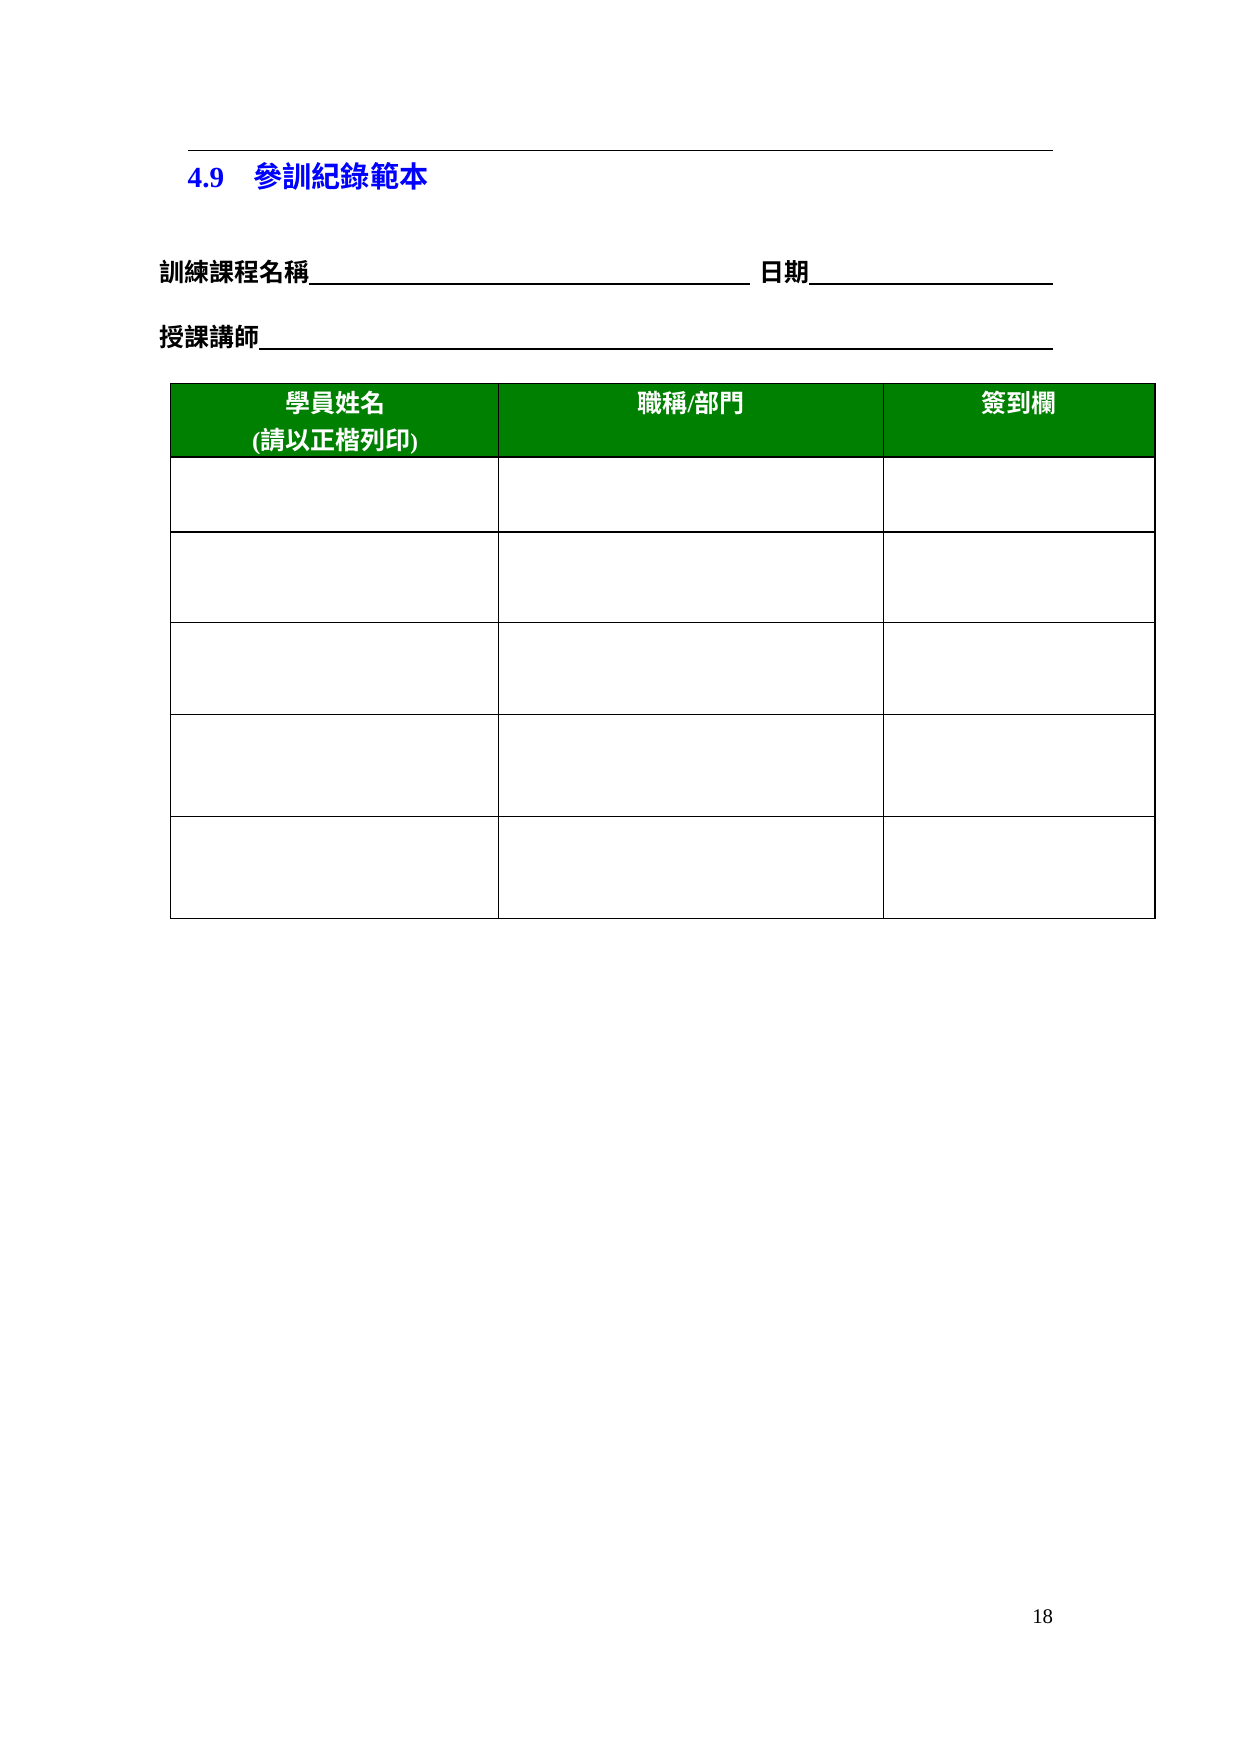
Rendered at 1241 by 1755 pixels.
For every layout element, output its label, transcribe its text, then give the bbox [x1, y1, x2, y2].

table_cell [499, 715, 883, 816]
table_cell [499, 533, 883, 622]
table_cell [884, 623, 1154, 714]
table_cell [171, 817, 498, 917]
table_header 職稱/部門 [499, 384, 883, 456]
table_cell [171, 458, 498, 531]
table_header 學員姓名 (請以正楷列印) [171, 384, 498, 456]
table_cell [884, 458, 1154, 531]
table_cell [884, 817, 1154, 917]
text 授課講師 [159, 318, 1053, 354]
table_header 簽到欄 [884, 384, 1154, 456]
table_cell [171, 533, 498, 622]
table_cell [499, 623, 883, 714]
table_cell [171, 623, 498, 714]
table_cell [499, 458, 883, 531]
table_cell [884, 715, 1154, 816]
subtitle 4.9 參訓紀錄範本 [187, 151, 1053, 195]
text 訓練課程名稱 日期 [159, 253, 1053, 289]
table_cell [884, 533, 1154, 622]
table_cell [499, 817, 883, 917]
table_cell [171, 715, 498, 816]
